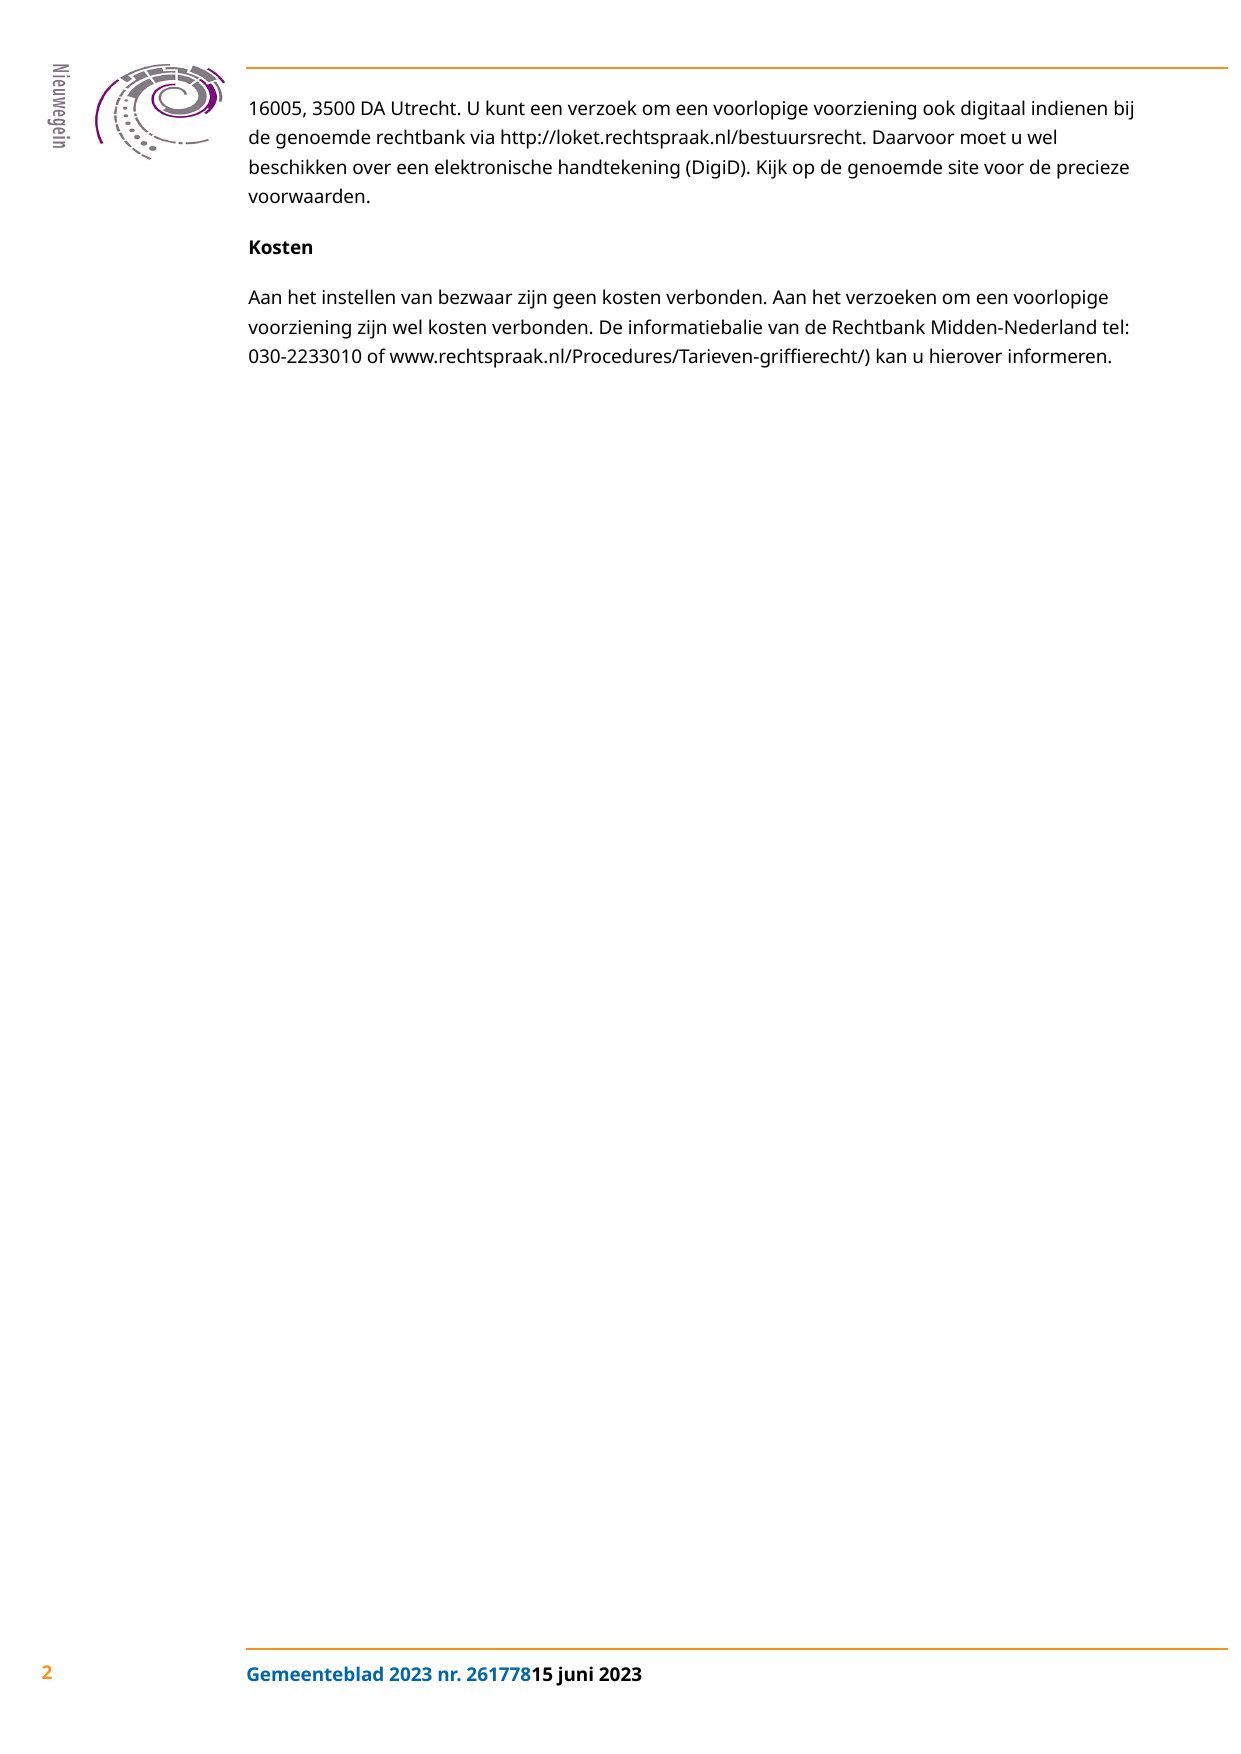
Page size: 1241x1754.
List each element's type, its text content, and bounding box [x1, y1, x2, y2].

text Aan het instellen van bezwaar zijn geen kosten verbonden. Aan het verzoeken om een voorlopige voorziening zijn wel kosten verbonden. De informatiebalie van de Rechtbank Midden-Nederland tel: 030-2233010 of www.rechtspraak.nl/Procedures/Tarieven-griffierecht/) kan u hierover informeren. [248, 284, 1152, 369]
text Kosten [248, 234, 1152, 260]
picture [41, 47, 231, 172]
text 16005, 3500 DA Utrecht. U kunt een verzoek om een voorlopige voorziening ook digitaal indienen bij de genoemde rechtbank via http://loket.rechtspraak.nl/bestuursrecht. Daarvoor moet u wel beschikken over een elektronische handtekening (DigiD). Kijk op de genoemde site voor de precieze voorwaarden. [248, 95, 1152, 209]
